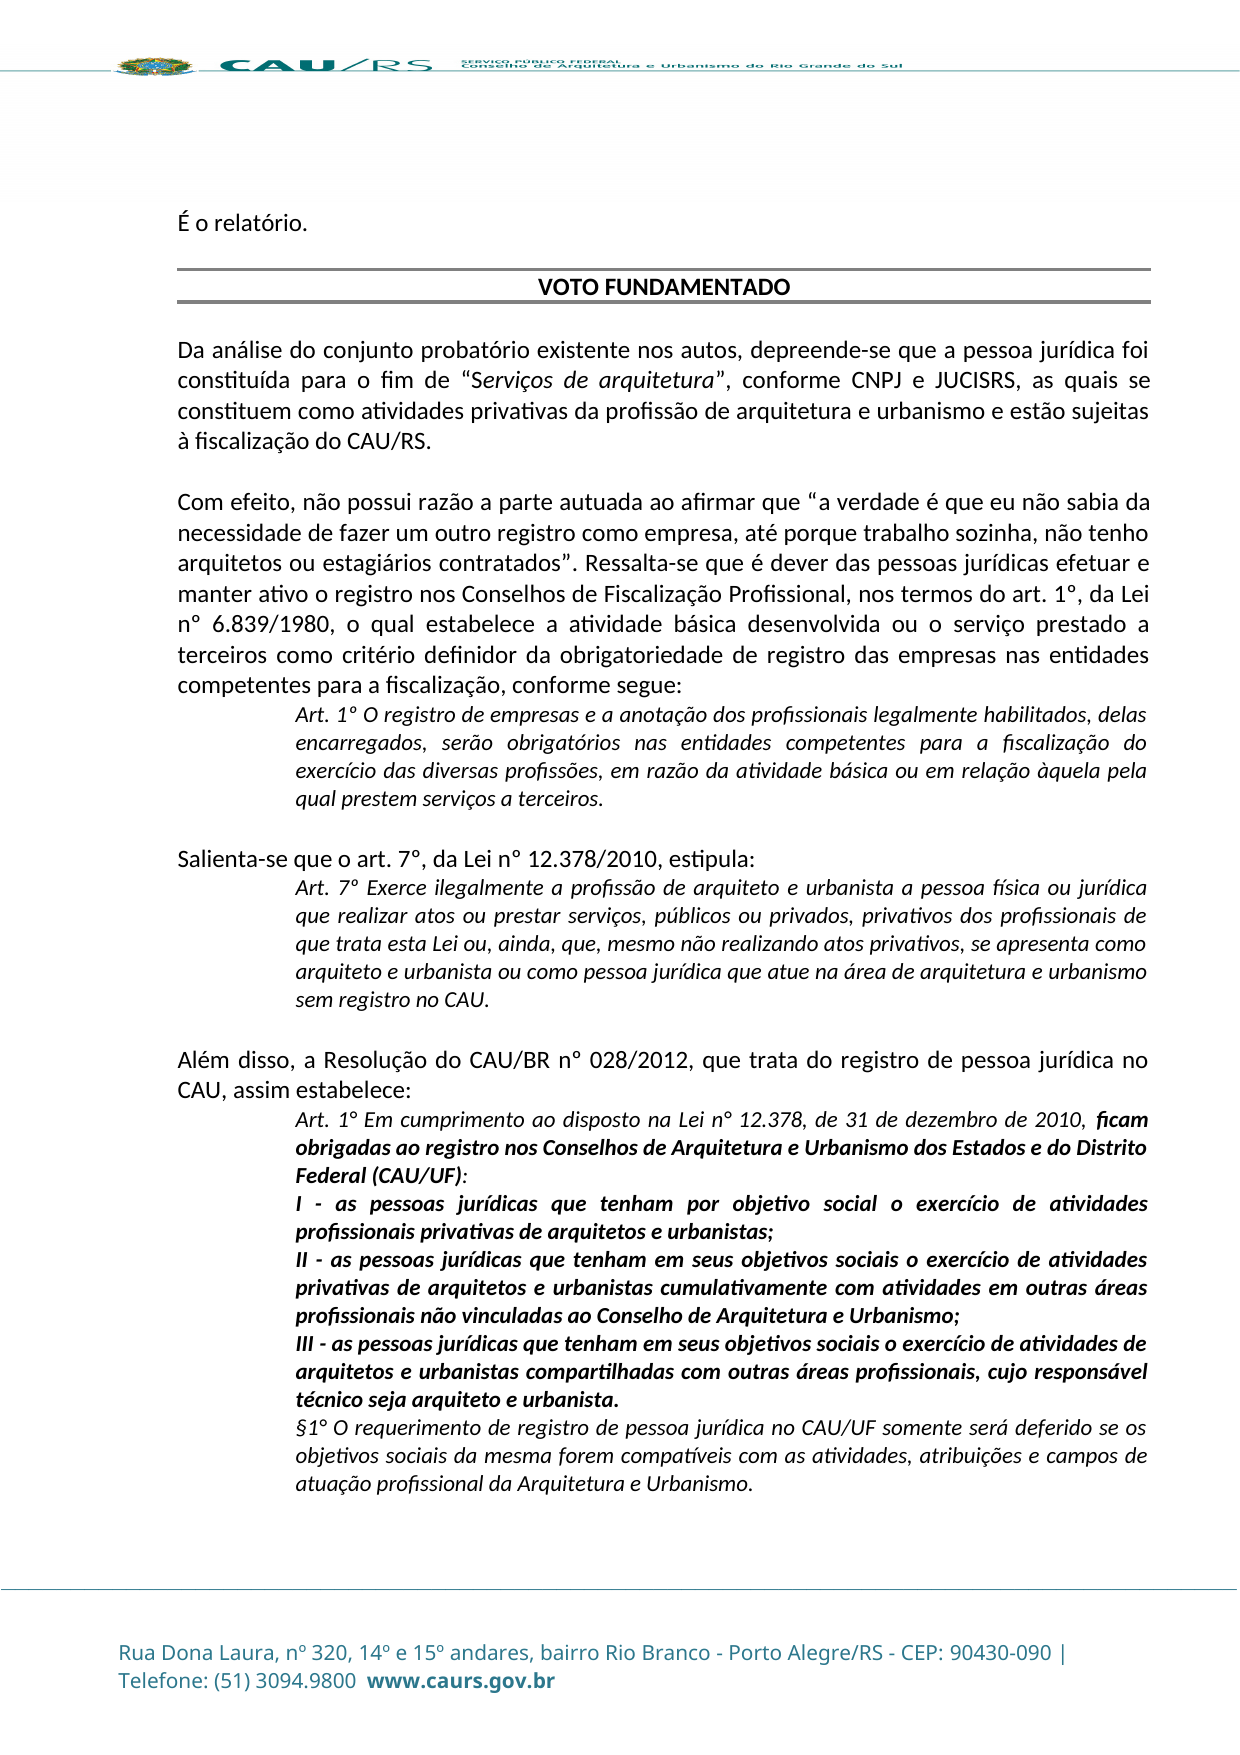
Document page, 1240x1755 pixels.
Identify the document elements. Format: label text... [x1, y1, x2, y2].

text É o relatório. [177, 207, 1151, 237]
text Da análise do conjunto probatório existente nos autos, depreende-se que a pessoa jurídica foi constituída para o fim de “Serviços de arquitetura”, conforme CNPJ e JUCISRS, as quais se constituem como atividades privativas da profissão de arquitetura e urbanismo e estão sujeitas à fiscalização do CAU/RS. [177, 334, 1151, 456]
text §1° O requerimento de registro de pessoa jurídica no CAU/UF somente será deferido se os objetivos sociais da mesma forem compatíveis com as atividades, atribuições e campos de atuação profissional da Arquitetura e Urbanismo. [295, 1413, 1151, 1497]
text Com efeito, não possui razão a parte autuada ao afirmar que “a verdade é que eu não sabia da necessidade de fazer um outro registro como empresa, até porque trabalho sozinha, não tenho arquitetos ou estagiários contratados”. Ressalta-se que é dever das pessoas jurídicas efetuar e manter ativo o registro nos Conselhos de Fiscalização Profissional, nos termos do art. 1º, da Lei nº 6.839/1980, o qual estabelece a atividade básica desenvolvida ou o serviço prestado a terceiros como critério definidor da obrigatoriedade de registro das empresas nas entidades competentes para a fiscalização, conforme segue: [177, 487, 1151, 700]
text Salienta-se que o art. 7º, da Lei nº 12.378/2010, estipula: [177, 843, 1151, 873]
text Art. 1º O registro de empresas e a anotação dos profissionais legalmente habilitados, delas encarregados, serão obrigatórios nas entidades competentes para a fiscalização do exercício das diversas profissões, em razão da atividade básica ou em relação àquela pela qual prestem serviços a terceiros. [295, 700, 1151, 812]
text Além disso, a Resolução do CAU/BR nº 028/2012, que trata do registro de pessoa jurídica no CAU, assim estabelece: [177, 1044, 1151, 1105]
text III - as pessoas jurídicas que tenham em seus objetivos sociais o exercício de atividades de arquitetos e urbanistas compartilhadas com outras áreas profissionais, cujo responsável técnico seja arquiteto e urbanista. [295, 1329, 1151, 1413]
text Art. 1° Em cumprimento ao disposto na Lei n° 12.378, de 31 de dezembro de 2010, ficam obrigadas ao registro nos Conselhos de Arquitetura e Urbanismo dos Estados e do Distrito Federal (CAU/UF): [295, 1105, 1151, 1189]
text I - as pessoas jurídicas que tenham por objetivo social o exercício de atividades profissionais privativas de arquitetos e urbanistas; [295, 1189, 1151, 1245]
text Art. 7º Exerce ilegalmente a profissão de arquiteto e urbanista a pessoa física ou jurídica que realizar atos ou prestar serviços, públicos ou privados, privativos dos profissionais de que trata esta Lei ou, ainda, que, mesmo não realizando atos privativos, se apresenta como arquiteto e urbanista ou como pessoa jurídica que atue na área de arquitetura e urbanismo sem registro no CAU. [295, 873, 1151, 1013]
text II - as pessoas jurídicas que tenham em seus objetivos sociais o exercício de atividades privativas de arquitetos e urbanistas cumulativamente com atividades em outras áreas profissionais não vinculadas ao Conselho de Arquitetura e Urbanismo; [295, 1245, 1151, 1329]
table_header VOTO FUNDAMENTADO [177, 271, 1151, 300]
